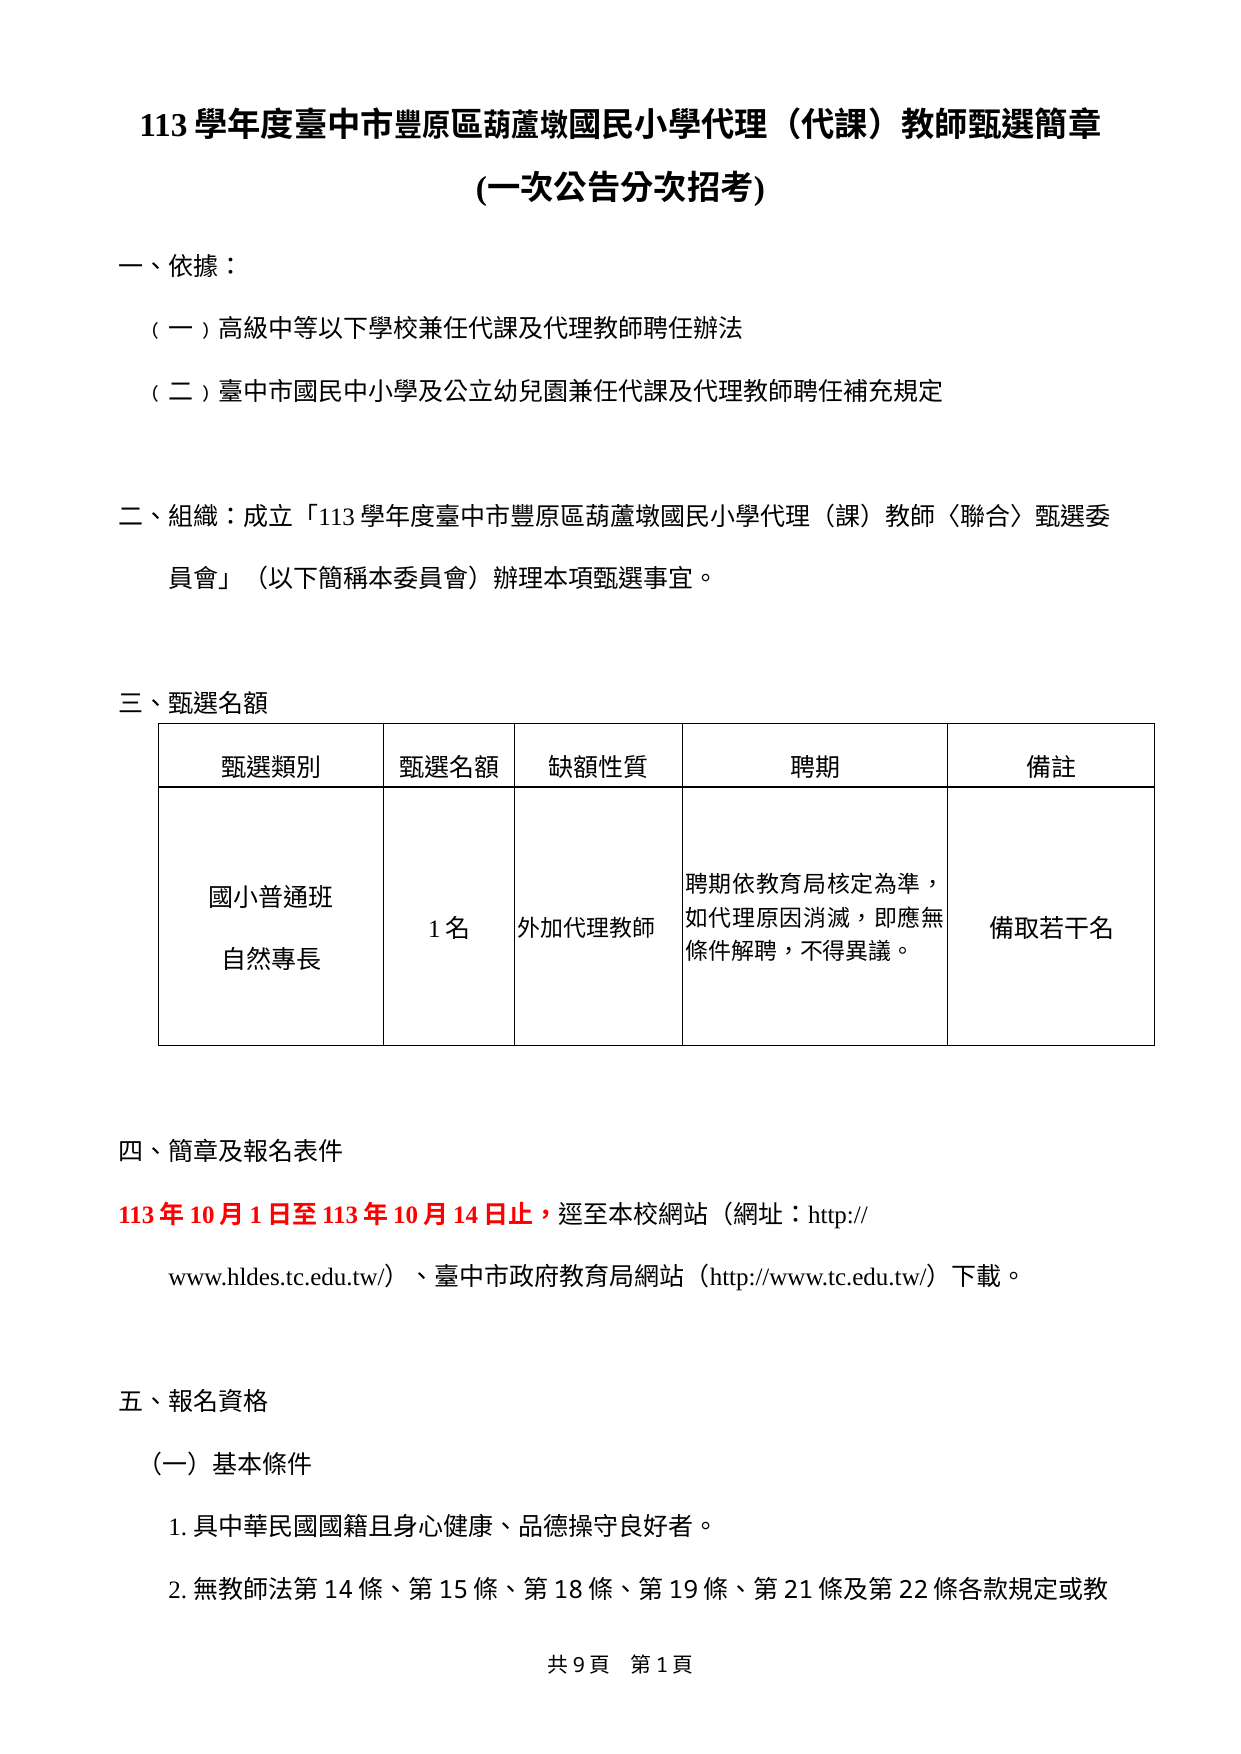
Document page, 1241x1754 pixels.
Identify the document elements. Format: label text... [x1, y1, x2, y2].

text 四、簡章及報名表件 [118, 1108, 1122, 1171]
text 一、依據： [118, 223, 1122, 285]
text 二、組織：成立「113學年度臺中市豐原區葫蘆墩國民小學代理（課）教師〈聯合〉甄選委員會」（以下簡稱本委員會）辦理本項甄選事宜。 [118, 473, 1122, 598]
text 113年10月1日至113年10月14日止，逕至本校網站（網址：http://www.hldes.tc.edu.tw/）、臺中市政府教育局網站（http://www.tc.edu.tw/）下載。 [118, 1171, 1122, 1296]
table_cell 聘期依教育局核定為準，如代理原因消滅，即應無條件解聘，不得異議。 [683, 788, 947, 1044]
text ﹙一﹚高級中等以下學校兼任代課及代理教師聘任辦法 [143, 285, 1122, 348]
text 五、報名資格 [118, 1358, 1122, 1421]
table_cell 外加代理教師 [515, 788, 682, 1044]
text 2. 無教師法第14條、第15條、第18條、第19條、第21條及第22條各款規定或教 [118, 1546, 1122, 1608]
text 1. 具中華民國國籍且身心健康、品德操守良好者。 [118, 1483, 1122, 1546]
table_cell 1名 [384, 788, 514, 1044]
text 113學年度臺中市豐原區葫蘆墩國民小學代理（代課）教師甄選簡章 [118, 81, 1122, 143]
text （一）基本條件 [118, 1421, 1122, 1483]
table_cell 備取若干名 [948, 788, 1154, 1044]
table_header 聘期 [683, 724, 947, 786]
table_cell 國小普通班 自然專長 [159, 788, 383, 1044]
text ﹙二﹚臺中市國民中小學及公立幼兒園兼任代課及代理教師聘任補充規定 [143, 348, 1122, 410]
table_header 甄選類別 [159, 724, 383, 786]
text 三、甄選名額 [118, 660, 1122, 723]
table_header 甄選名額 [384, 724, 514, 786]
table_header 備註 [948, 724, 1154, 786]
text (一次公告分次招考) [118, 143, 1122, 206]
table_header 缺額性質 [515, 724, 682, 786]
